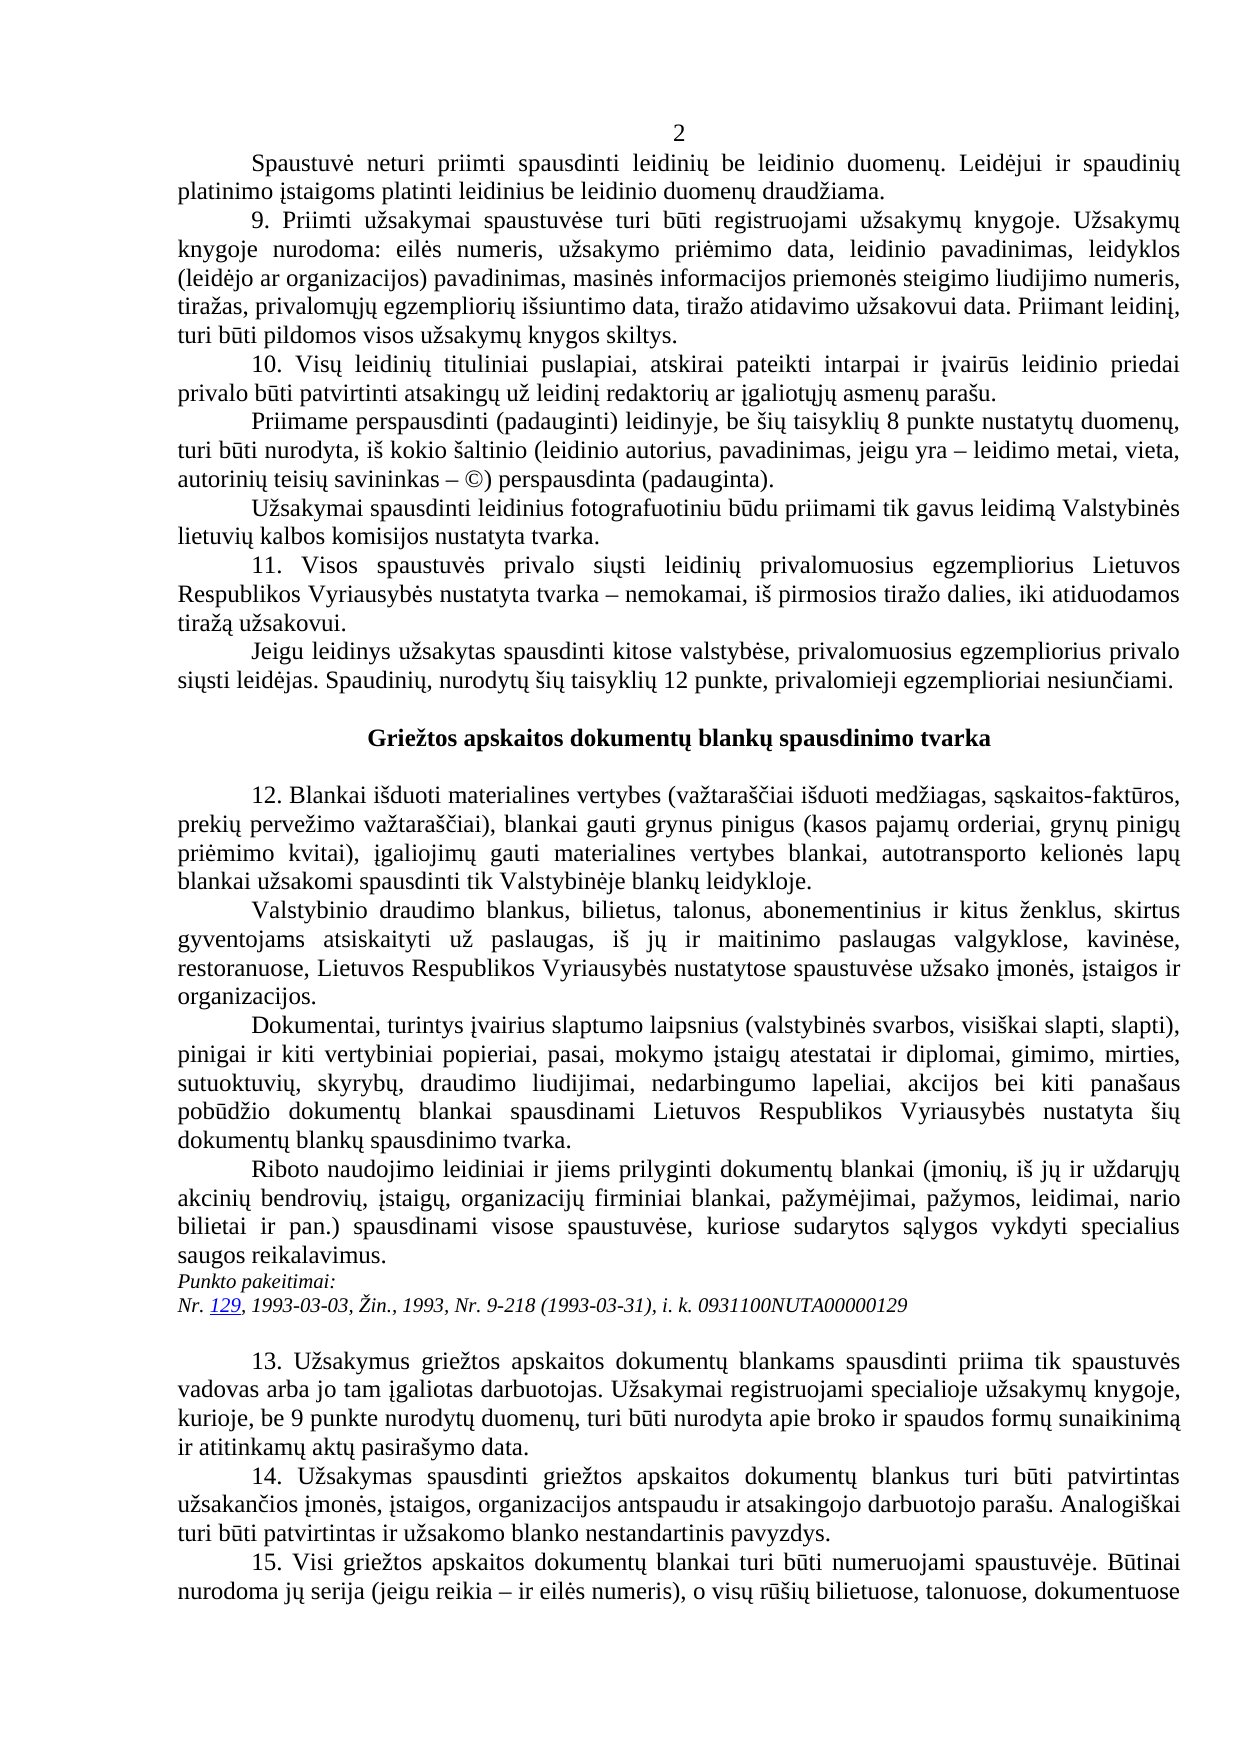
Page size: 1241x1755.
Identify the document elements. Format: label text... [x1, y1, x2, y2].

text 9. Priimti užsakymai spaustuvėse turi būti registruojami užsakymų knygoje. Užsakymų knygoje nurodoma: eilės numeris, užsakymo priėmimo data, leidinio pavadinimas, leidyklos (leidėjo ar organizacijos) pavadinimas, masinės informacijos priemonės steigimo liudijimo numeris, tiražas, privalomųjų egzempliorių išsiuntimo data, tiražo atidavimo užsakovui data. Priimant leidinį, turi būti pildomos visos užsakymų knygos skiltys. [177, 205, 1181, 349]
text 14. Užsakymas spausdinti griežtos apskaitos dokumentų blankus turi būti patvirtintas užsakančios įmonės, įstaigos, organizacijos antspaudu ir atsakingojo darbuotojo parašu. Analogiškai turi būti patvirtintas ir užsakomo blanko nestandartinis pavyzdys. [177, 1461, 1181, 1547]
text 13. Užsakymus griežtos apskaitos dokumentų blankams spausdinti priima tik spaustuvės vadovas arba jo tam įgaliotas darbuotojas. Užsakymai registruojami specialioje užsakymų knygoje, kurioje, be 9 punkte nurodytų duomenų, turi būti nurodyta apie broko ir spaudos formų sunaikinimą ir atitinkamų aktų pasirašymo data. [177, 1346, 1181, 1461]
text 10. Visų leidinių tituliniai puslapiai, atskirai pateikti intarpai ir įvairūs leidinio priedai privalo būti patvirtinti atsakingų už leidinį redaktorių ar įgaliotųjų asmenų parašu. [177, 349, 1181, 406]
text Valstybinio draudimo blankus, bilietus, talonus, abonementinius ir kitus ženklus, skirtus gyventojams atsiskaityti už paslaugas, iš jų ir maitinimo paslaugas valgyklose, kavinėse, restoranuose, Lietuvos Respublikos Vyriausybės nustatytose spaustuvėse užsako įmonės, įstaigos ir organizacijos. [177, 895, 1181, 1010]
text Nr. 129, 1993-03-03, Žin., 1993, Nr. 9-218 (1993-03-31), i. k. 0931100NUTA00000129 [177, 1293, 1181, 1317]
text Punkto pakeitimai: [177, 1269, 1181, 1293]
text 15. Visi griežtos apskaitos dokumentų blankai turi būti numeruojami spaustuvėje. Būtinai nurodoma jų serija (jeigu reikia – ir eilės numeris), o visų rūšių bilietuose, talonuose, dokumentuose [177, 1547, 1181, 1604]
text Priimame perspausdinti (padauginti) leidinyje, be šių taisyklių 8 punkte nustatytų duomenų, turi būti nurodyta, iš kokio šaltinio (leidinio autorius, pavadinimas, jeigu yra – leidimo metai, vieta, autorinių teisių savininkas – ©) perspausdinta (padauginta). [177, 406, 1181, 493]
text Griežtos apskaitos dokumentų blankų spausdinimo tvarka [177, 723, 1181, 751]
text Spaustuvė neturi priimti spausdinti leidinių be leidinio duomenų. Leidėjui ir spaudinių platinimo įstaigoms platinti leidinius be leidinio duomenų draudžiama. [177, 148, 1181, 205]
text Užsakymai spausdinti leidinius fotografuotiniu būdu priimami tik gavus leidimą Valstybinės lietuvių kalbos komisijos nustatyta tvarka. [177, 493, 1181, 550]
text Dokumentai, turintys įvairius slaptumo laipsnius (valstybinės svarbos, visiškai slapti, slapti), pinigai ir kiti vertybiniai popieriai, pasai, mokymo įstaigų atestatai ir diplomai, gimimo, mirties, sutuoktuvių, skyrybų, draudimo liudijimai, nedarbingumo lapeliai, akcijos bei kiti panašaus pobūdžio dokumentų blankai spausdinami Lietuvos Respublikos Vyriausybės nustatyta šių dokumentų blankų spausdinimo tvarka. [177, 1010, 1181, 1154]
text Jeigu leidinys užsakytas spausdinti kitose valstybėse, privalomuosius egzempliorius privalo siųsti leidėjas. Spaudinių, nurodytų šių taisyklių 12 punkte, privalomieji egzemplioriai nesiunčiami. [177, 636, 1181, 694]
text 11. Visos spaustuvės privalo siųsti leidinių privalomuosius egzempliorius Lietuvos Respublikos Vyriausybės nustatyta tvarka – nemokamai, iš pirmosios tiražo dalies, iki atiduodamos tiražą užsakovui. [177, 550, 1181, 636]
text Riboto naudojimo leidiniai ir jiems prilyginti dokumentų blankai (įmonių, iš jų ir uždarųjų akcinių bendrovių, įstaigų, organizacijų firminiai blankai, pažymėjimai, pažymos, leidimai, nario bilietai ir pan.) spausdinami visose spaustuvėse, kuriose sudarytos sąlygos vykdyti specialius saugos reikalavimus. [177, 1154, 1181, 1269]
text 12. Blankai išduoti materialines vertybes (važtaraščiai išduoti medžiagas, sąskaitos-faktūros, prekių pervežimo važtaraščiai), blankai gauti grynus pinigus (kasos pajamų orderiai, grynų pinigų priėmimo kvitai), įgaliojimų gauti materialines vertybes blankai, autotransporto kelionės lapų blankai užsakomi spausdinti tik Valstybinėje blankų leidykloje. [177, 780, 1181, 895]
